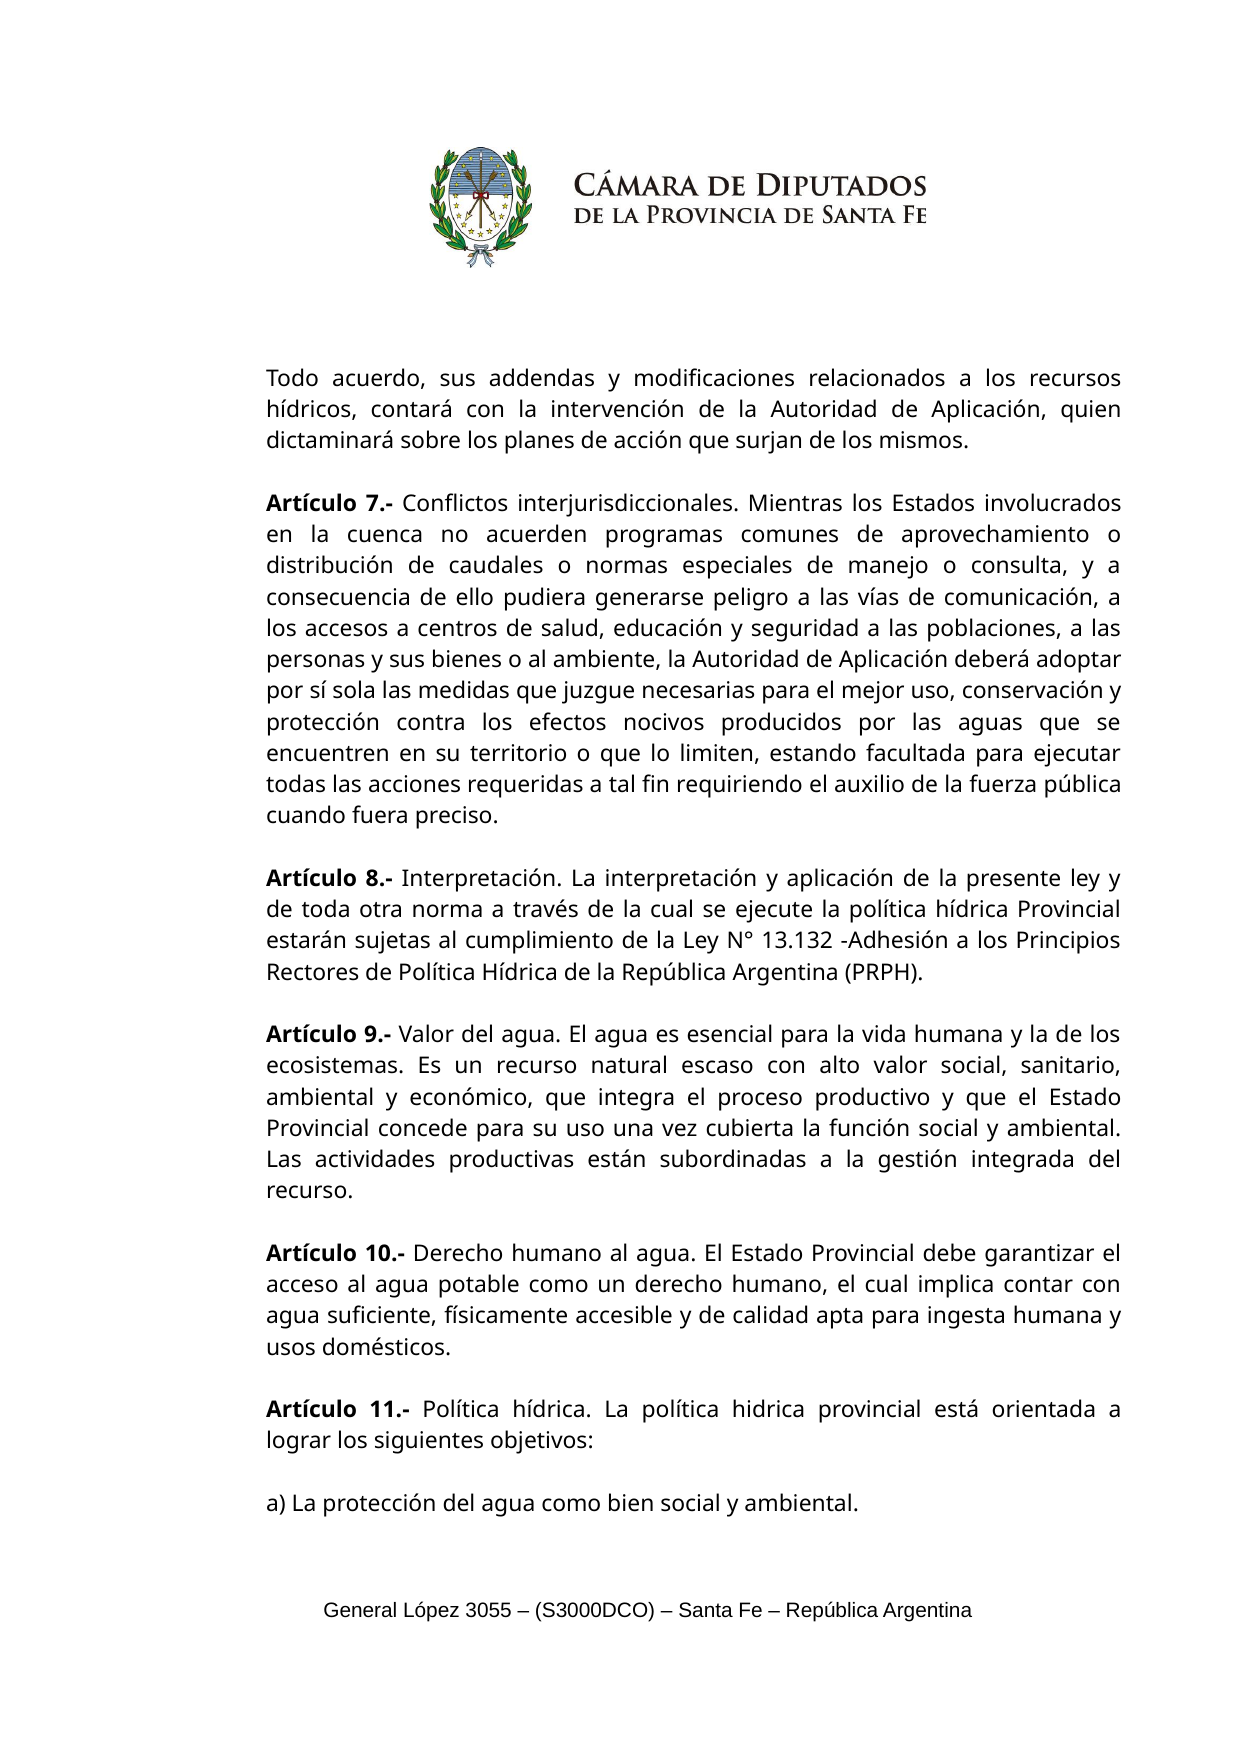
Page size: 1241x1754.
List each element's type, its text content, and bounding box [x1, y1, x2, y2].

text a) La protección del agua como bien social y ambiental. [266, 1487, 1122, 1518]
picture [429, 147, 927, 272]
text Artículo 8.- Interpretación. La interpretación y aplicación de la presente ley y de toda otra norma a través de la cual se ejecute la política hídrica Provincial estarán sujetas al cumplimiento de la Ley N° 13.132 -Adhesión a los Principios Rectores de Política Hídrica de la República Argentina (PRPH). [266, 862, 1122, 987]
text Todo acuerdo, sus addendas y modificaciones relacionados a los recursos hídricos, contará con la intervención de la Autoridad de Aplicación, quien dictaminará sobre los planes de acción que surjan de los mismos. [266, 362, 1122, 456]
text Artículo 10.- Derecho humano al agua. El Estado Provincial debe garantizar el acceso al agua potable como un derecho humano, el cual implica contar con agua suficiente, físicamente accesible y de calidad apta para ingesta humana y usos domésticos. [266, 1237, 1122, 1362]
text Artículo 9.- Valor del agua. El agua es esencial para la vida humana y la de los ecosistemas. Es un recurso natural escaso con alto valor social, sanitario, ambiental y económico, que integra el proceso productivo y que el Estado Provincial concede para su uso una vez cubierta la función social y ambiental. Las actividades productivas están subordinadas a la gestión integrada del recurso. [266, 1018, 1122, 1206]
text Artículo 11.- Política hídrica. La política hidrica provincial está orientada a lograr los siguientes objetivos: [266, 1393, 1122, 1456]
text Artículo 7.- Conflictos interjurisdiccionales. Mientras los Estados involucrados en la cuenca no acuerden programas comunes de aprovechamiento o distribución de caudales o normas especiales de manejo o consulta, y a consecuencia de ello pudiera generarse peligro a las vías de comunicación, a los accesos a centros de salud, educación y seguridad a las poblaciones, a las personas y sus bienes o al ambiente, la Autoridad de Aplicación deberá adoptar por sí sola las medidas que juzgue necesarias para el mejor uso, conservación y protección contra los efectos nocivos producidos por las aguas que se encuentren en su territorio o que lo limiten, estando facultada para ejecutar todas las acciones requeridas a tal fin requiriendo el auxilio de la fuerza pública cuando fuera preciso. [266, 487, 1122, 831]
